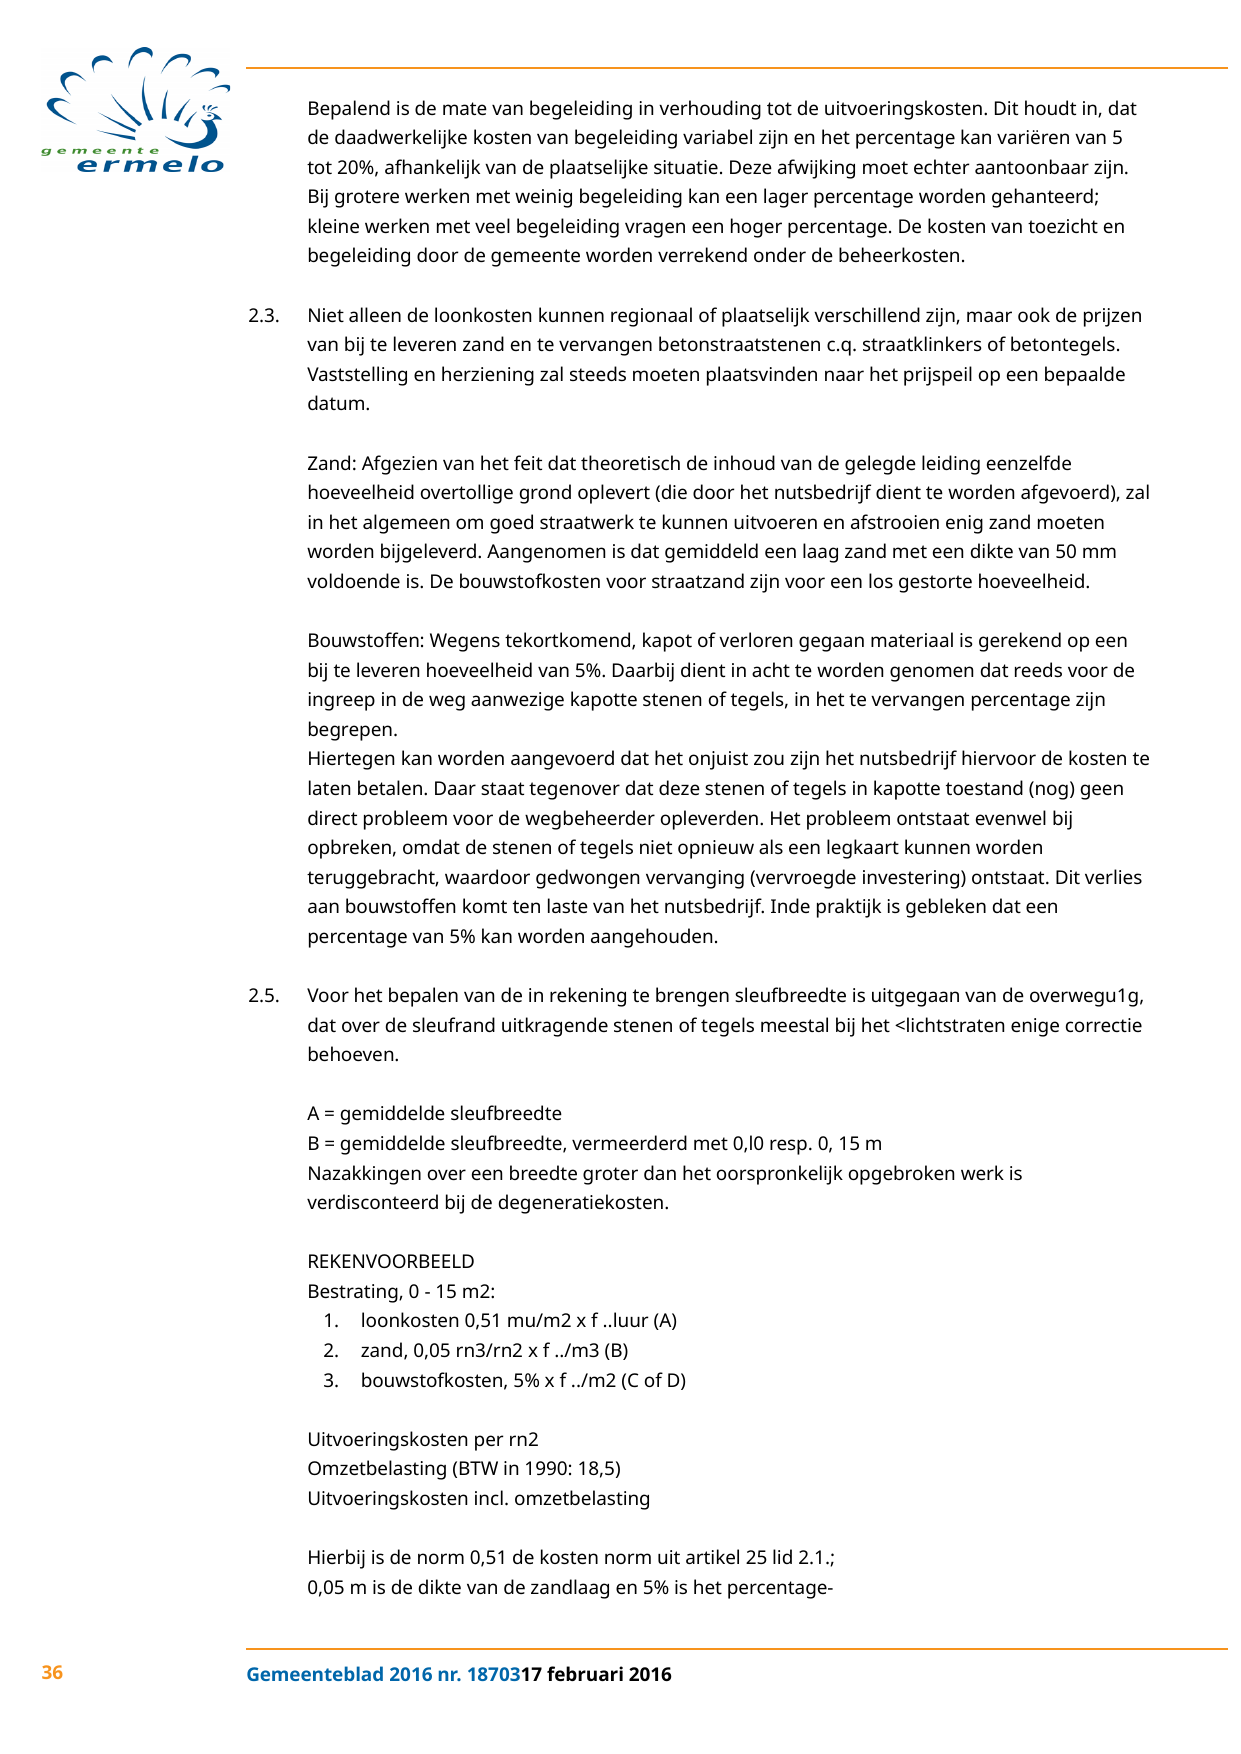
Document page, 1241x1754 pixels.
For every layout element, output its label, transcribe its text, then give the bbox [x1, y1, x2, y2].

list zand, 0,05 rn3/rn2 x f ../m3 (B) [323, 1337, 1152, 1363]
list bouwstofkosten, 5% x f ../m2 (C of D) [323, 1367, 1152, 1393]
list Hierbij is de norm 0,51 de kosten norm uit artikel 25 lid 2.1.; [248, 1544, 1152, 1570]
picture [41, 47, 231, 172]
list Bouwstoffen: Wegens tekortkomend, kapot of verloren gegaan materiaal is gerekend op een bij te leveren hoeveelheid van 5%. Daarbij dient in acht te worden genomen dat reeds voor de ingreep in de weg aanwezige kapotte stenen of tegels, in het te vervangen percentage zijn begrepen. [248, 627, 1152, 742]
list loonkosten 0,51 mu/m2 x f ..luur (A) [323, 1308, 1152, 1333]
list Niet alleen de loonkosten kunnen regionaal of plaatselijk verschillend zijn, maar ook de prijzen van bij te leveren zand en te vervangen betonstraatstenen c.q. straatklinkers of betontegels. Vaststelling en herziening zal steeds moeten plaatsvinden naar het prijspeil op een bepaalde datum. [248, 302, 1152, 416]
list B = gemiddelde sleufbreedte, vermeerderd met 0,l0 resp. 0, 15 m [248, 1130, 1152, 1156]
list Bepalend is de mate van begeleiding in verhouding tot de uitvoeringskosten. Dit houdt in, dat de daadwerkelijke kosten van begeleiding variabel zijn en het percentage kan variëren van 5 tot 20%, afhankelijk van de plaatselijke situatie. Deze afwijking moet echter aantoonbaar zijn. Bij grotere werken met weinig begeleiding kan een lager percentage worden gehanteerd; kleine werken met veel begeleiding vragen een hoger percentage. De kosten van toezicht en begeleiding door de gemeente worden verrekend onder de beheerkosten. [248, 95, 1152, 268]
list 0,05 m is de dikte van de zandlaag en 5% is het percentage- [248, 1574, 1152, 1600]
list Uitvoeringskosten incl. omzetbelasting [248, 1485, 1152, 1511]
list A = gemiddelde sleufbreedte [248, 1101, 1152, 1126]
list Omzetbelasting (BTW in 1990: 18,5) [248, 1456, 1152, 1481]
list Hiertegen kan worden aangevoerd dat het onjuist zou zijn het nutsbedrijf hiervoor de kosten te laten betalen. Daar staat tegenover dat deze stenen of tegels in kapotte toestand (nog) geen direct probleem voor de wegbeheerder opleverden. Het probleem ontstaat evenwel bij opbreken, omdat de stenen of tegels niet opnieuw als een legkaart kunnen worden teruggebracht, waardoor gedwongen vervanging (vervroegde investering) ontstaat. Dit verlies aan bouwstoffen komt ten laste van het nutsbedrijf. Inde praktijk is gebleken dat een percentage van 5% kan worden aangehouden. [248, 746, 1152, 949]
list REKENVOORBEELD [248, 1248, 1152, 1274]
list Bestrating, 0 - 15 m2: [248, 1278, 1152, 1304]
list Zand: Afgezien van het feit dat theoretisch de inhoud van de gelegde leiding eenzelfde hoeveelheid overtollige grond oplevert (die door het nutsbedrijf dient te worden afgevoerd), zal in het algemeen om goed straatwerk te kunnen uitvoeren en afstrooien enig zand moeten worden bijgeleverd. Aangenomen is dat gemiddeld een laag zand met een dikte van 50 mm voldoende is. De bouwstofkosten voor straatzand zijn voor een los gestorte hoeveelheid. [248, 450, 1152, 594]
list Voor het bepalen van de in rekening te brengen sleufbreedte is uitgegaan van de overwegu1g, dat over de sleufrand uitkragende stenen of tegels meestal bij het <lichtstraten enige correctie behoeven. [248, 982, 1152, 1067]
list Nazakkingen over een breedte groter dan het oorspronkelijk opgebroken werk is verdisconteerd bij de degeneratiekosten. [248, 1160, 1152, 1215]
list Uitvoeringskosten per rn2 [248, 1426, 1152, 1452]
